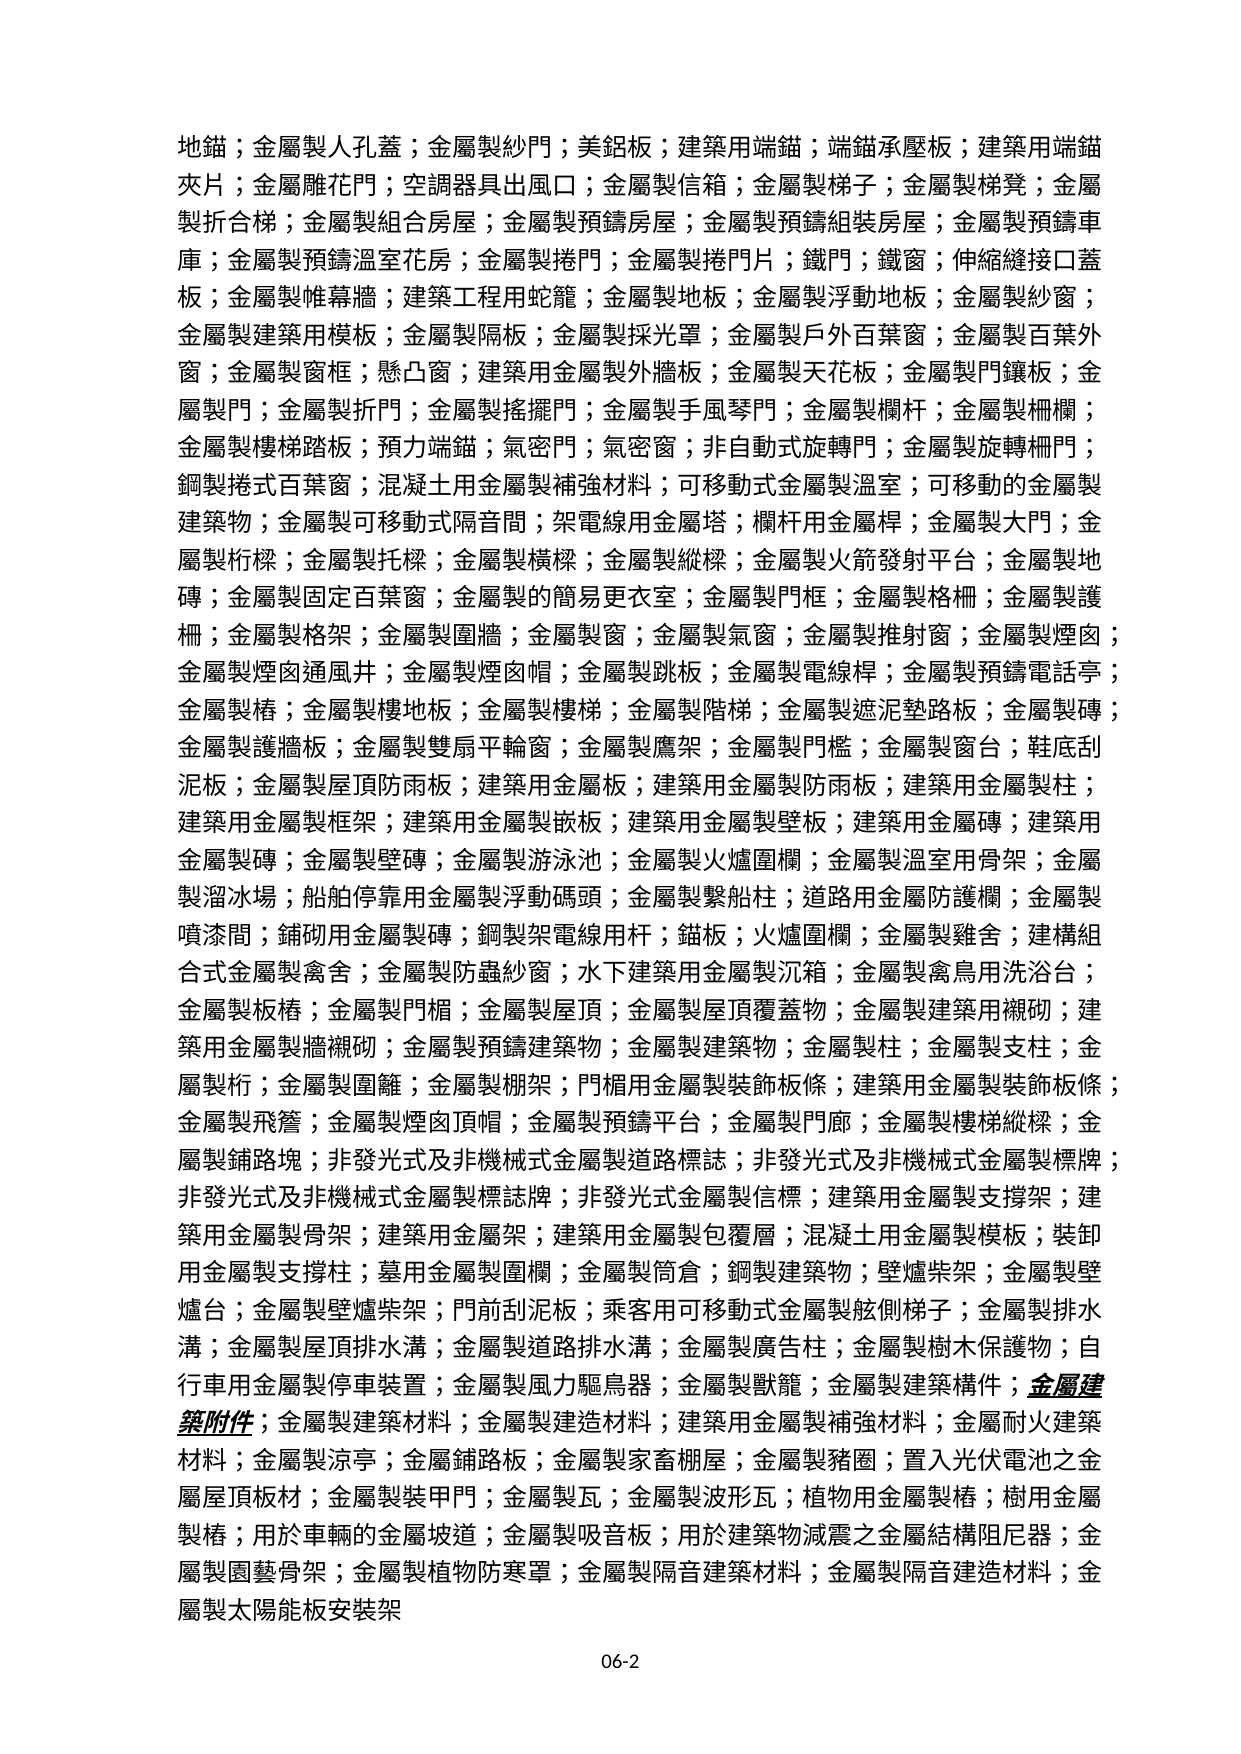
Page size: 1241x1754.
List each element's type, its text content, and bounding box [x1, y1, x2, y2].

text 鋁門；鋁窗；金屬製扶手；金屬製門框架；金屬製門扇；金屬製拉門；金屬製門板；地錨；金屬製人孔蓋；金屬製紗門；美鋁板；建築用端錨；端錨承壓板；建築用端錨夾片；金屬雕花門；空調器具出風口；金屬製信箱；金屬製梯子；金屬製梯凳；金屬製折合梯；金屬製組合房屋；金屬製預鑄房屋；金屬製預鑄組裝房屋；金屬製預鑄車庫；金屬製預鑄溫室花房；金屬製捲門；金屬製捲門片；鐵門；鐵窗；伸縮縫接口蓋板；金屬製帷幕牆；建築工程用蛇籠；金屬製地板；金屬製浮動地板；金屬製紗窗；金屬製建築用模板；金屬製隔板；金屬製採光罩；金屬製戶外百葉窗；金屬製百葉外窗；金屬製窗框；懸凸窗；建築用金屬製外牆板；金屬製天花板；金屬製門鑲板；金屬製門；金屬製折門；金屬製搖擺門；金屬製手風琴門；金屬製欄杆；金屬製柵欄；金屬製樓梯踏板；預力端錨；氣密門；氣密窗；非自動式旋轉門；金屬製旋轉柵門；鋼製捲式百葉窗；混凝土用金屬製補強材料；可移動式金屬製溫室；可移動的金屬製建築物；金屬製可移動式隔音間；架電線用金屬塔；欄杆用金屬桿；金屬製大門；金屬製桁樑；金屬製托樑；金屬製橫樑；金屬製縱樑；金屬製火箭發射平台；金屬製地磚；金屬製固定百葉窗；金屬製的簡易更衣室；金屬製門框；金屬製格柵；金屬製護柵；金屬製格架；金屬製圍牆；金屬製窗；金屬製氣窗；金屬製推射窗；金屬製煙囪；金屬製煙囪通風井；金屬製煙囪帽；金屬製跳板；金屬製電線桿；金屬製預鑄電話亭；金屬製樁；金屬製樓地板；金屬製樓梯；金屬製階梯；金屬製遮泥墊路板；金屬製磚；金屬製護牆板；金屬製雙扇平輪窗；金屬製鷹架；金屬製門檻；金屬製窗台；鞋底刮泥板；金屬製屋頂防雨板；建築用金屬板；建築用金屬製防雨板；建築用金屬製柱；建築用金屬製框架；建築用金屬製嵌板；建築用金屬製壁板；建築用金屬磚；建築用金屬製磚；金屬製壁磚；金屬製游泳池；金屬製火爐圍欄；金屬製溫室用骨架；金屬製溜冰場；船舶停靠用金屬製浮動碼頭；金屬製繫船柱；道路用金屬防護欄；金屬製噴漆間；鋪砌用金屬製磚；鋼製架電線用杆；錨板；火爐圍欄；金屬製雞舍；建構組合式金屬製禽舍；金屬製防蟲紗窗；水下建築用金屬製沉箱；金屬製禽鳥用洗浴台；金屬製板樁；金屬製門楣；金屬製屋頂；金屬製屋頂覆蓋物；金屬製建築用襯砌；建築用金屬製牆襯砌；金屬製預鑄建築物；金屬製建築物；金屬製柱；金屬製支柱；金屬製桁；金屬製圍籬；金屬製棚架；門楣用金屬製裝飾板條；建築用金屬製裝飾板條；金屬製飛簷；金屬製煙囪頂帽；金屬製預鑄平台；金屬製門廊；金屬製樓梯縱樑；金屬製鋪路塊；非發光式及非機械式金屬製道路標誌；非發光式及非機械式金屬製標牌；非發光式及非機械式金屬製標誌牌；非發光式金屬製信標；建築用金屬製支撐架；建築用金屬製骨架；建築用金屬架；建築用金屬製包覆層；混凝土用金屬製模板；裝卸用金屬製支撐柱；墓用金屬製圍欄；金屬製筒倉；鋼製建築物；壁爐柴架；金屬製壁爐台；金屬製壁爐柴架；門前刮泥板；乘客用可移動式金屬製舷側梯子；金屬製排水溝；金屬製屋頂排水溝；金屬製道路排水溝；金屬製廣告柱；金屬製樹木保護物；自行車用金屬製停車裝置；金屬製風力驅鳥器；金屬製獸籠；金屬製建築構件；金屬建築附件；金屬製建築材料；金屬製建造材料；建築用金屬製補強材料；金屬耐火建築材料；金屬製涼亭；金屬鋪路板；金屬製家畜棚屋；金屬製豬圈；置入光伏電池之金屬屋頂板材；金屬製裝甲門；金屬製瓦；金屬製波形瓦；植物用金屬製樁；樹用金屬製樁；用於車輛的金屬坡道；金屬製吸音板；用於建築物減震之金屬結構阻尼器；金屬製園藝骨架；金屬製植物防寒罩；金屬製隔音建築材料；金屬製隔音建造材料；金屬製太陽能板安裝架 [177, 127, 1122, 1627]
